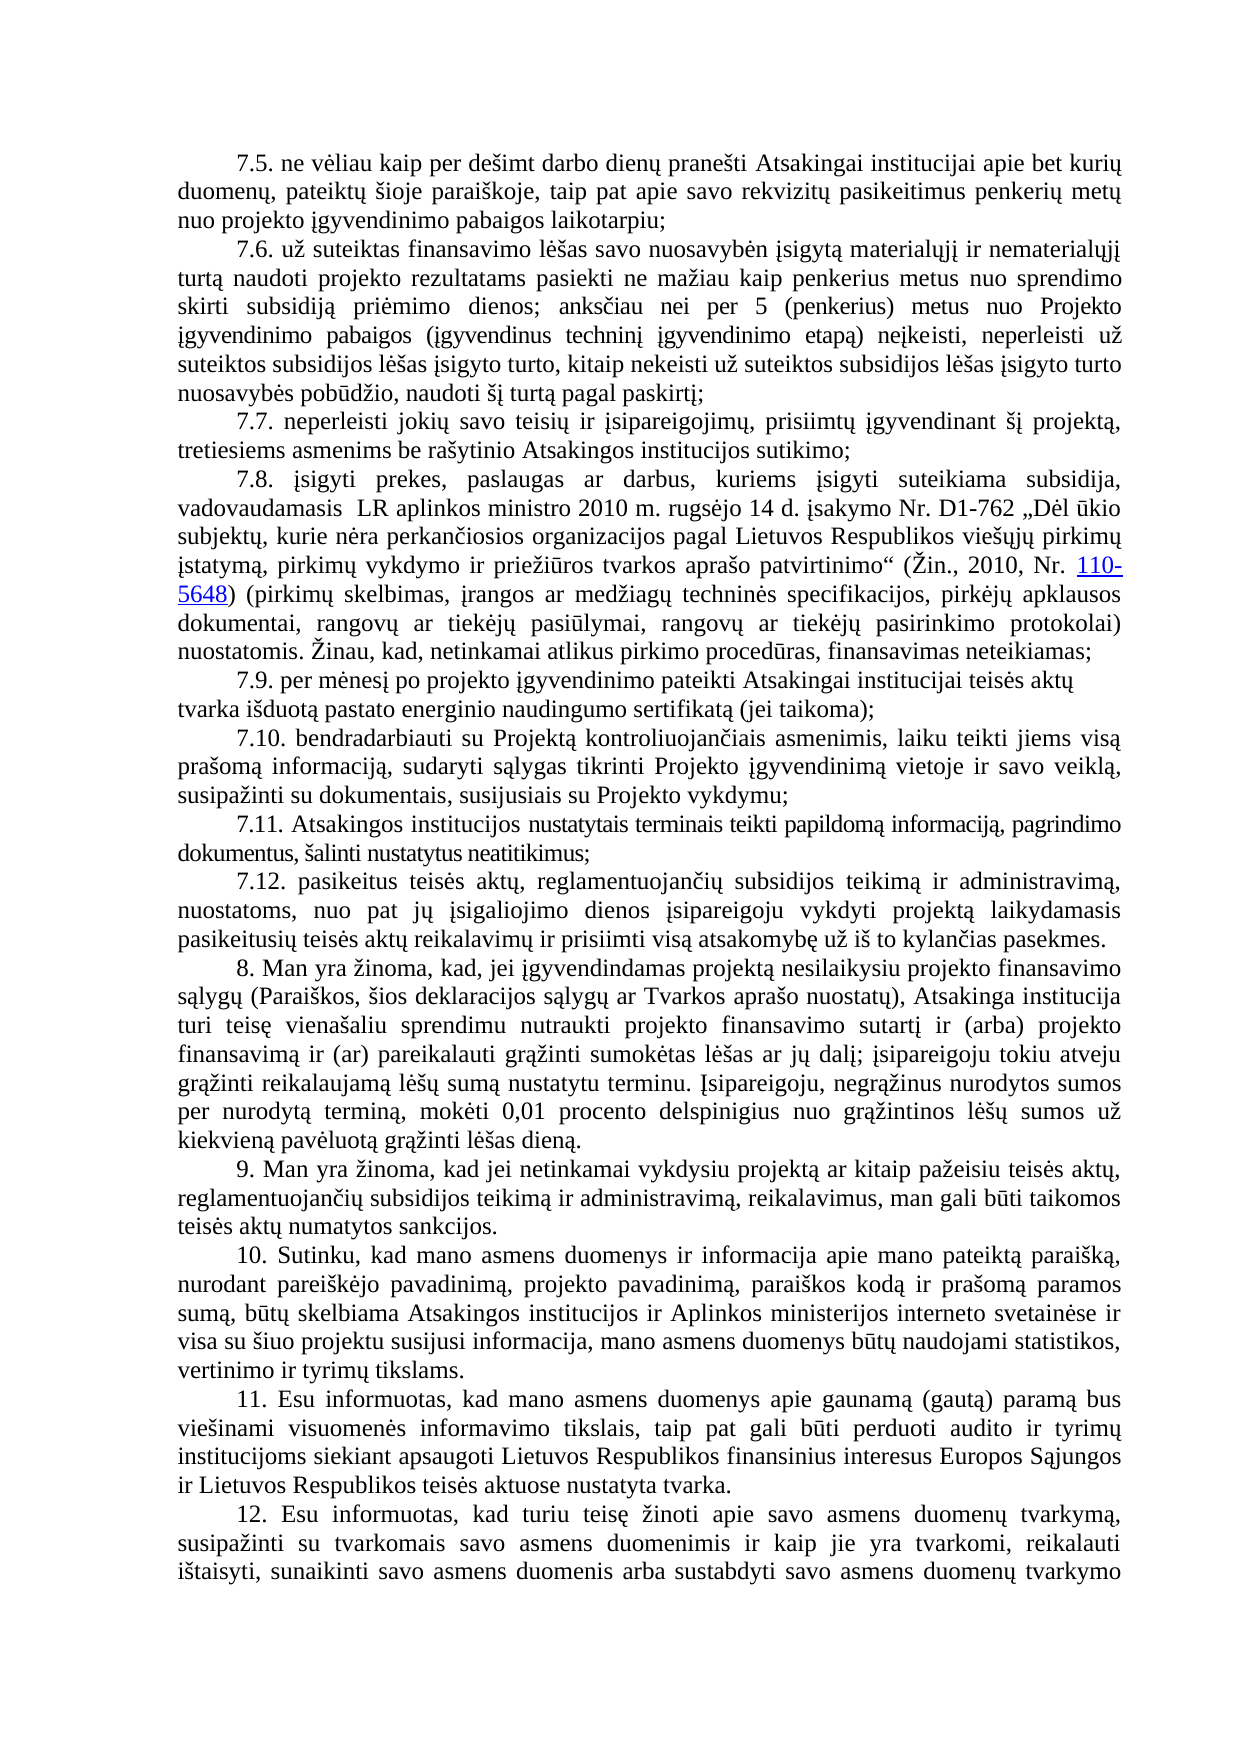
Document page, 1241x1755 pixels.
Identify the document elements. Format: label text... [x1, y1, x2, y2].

text 7.11. Atsakingos institucijos nustatytais terminais teikti papildomą informaciją, pagrindimo dokumentus, šalinti nustatytus neatitikimus; [177, 809, 1122, 866]
text 7.8. įsigyti prekes, paslaugas ar darbus, kuriems įsigyti suteikiama subsidija, vadovaudamasis LR aplinkos ministro 2010 m. rugsėjo 14 d. įsakymo Nr. D1-762 „Dėl ūkio subjektų, kurie nėra perkančiosios organizacijos pagal Lietuvos Respublikos viešųjų pirkimų įstatymą, pirkimų vykdymo ir priežiūros tvarkos aprašo patvirtinimo“ (Žin., 2010, Nr. 110-5648) (pirkimų skelbimas, įrangos ar medžiagų techninės specifikacijos, pirkėjų apklausos dokumentai, rangovų ar tiekėjų pasiūlymai, rangovų ar tiekėjų pasirinkimo protokolai) nuostatomis. Žinau, kad, netinkamai atlikus pirkimo procedūras, finansavimas neteikiamas; [177, 464, 1122, 665]
text 9. Man yra žinoma, kad jei netinkamai vykdysiu projektą ar kitaip pažeisiu teisės aktų, reglamentuojančių subsidijos teikimą ir administravimą, reikalavimus, man gali būti taikomos teisės aktų numatytos sankcijos. [177, 1154, 1122, 1240]
text 11. Esu informuotas, kad mano asmens duomenys apie gaunamą (gautą) paramą bus viešinami visuomenės informavimo tikslais, taip pat gali būti perduoti audito ir tyrimų institucijoms siekiant apsaugoti Lietuvos Respublikos finansinius interesus Europos Sąjungos ir Lietuvos Respublikos teisės aktuose nustatyta tvarka. [177, 1384, 1122, 1499]
text 7.9. per mėnesį po projekto įgyvendinimo pateikti Atsakingai institucijai teisės aktų tvarka išduotą pastato energinio naudingumo sertifikatą (jei taikoma); [177, 665, 1122, 723]
text 7.6. už suteiktas finansavimo lėšas savo nuosavybėn įsigytą materialųjį ir nematerialųjį turtą naudoti projekto rezultatams pasiekti ne mažiau kaip penkerius metus nuo sprendimo skirti subsidiją priėmimo dienos; anksčiau nei per 5 (penkerius) metus nuo Projekto įgyvendinimo pabaigos (įgyvendinus techninį įgyvendinimo etapą) neįkeisti, neperleisti už suteiktos subsidijos lėšas įsigyto turto, kitaip nekeisti už suteiktos subsidijos lėšas įsigyto turto nuosavybės pobūdžio, naudoti šį turtą pagal paskirtį; [177, 234, 1122, 406]
text 7.10. bendradarbiauti su Projektą kontroliuojančiais asmenimis, laiku teikti jiems visą prašomą informaciją, sudaryti sąlygas tikrinti Projekto įgyvendinimą vietoje ir savo veiklą, susipažinti su dokumentais, susijusiais su Projekto vykdymu; [177, 723, 1122, 809]
text 10. Sutinku, kad mano asmens duomenys ir informacija apie mano pateiktą paraišką, nurodant pareiškėjo pavadinimą, projekto pavadinimą, paraiškos kodą ir prašomą paramos sumą, būtų skelbiama Atsakingos institucijos ir Aplinkos ministerijos interneto svetainėse ir visa su šiuo projektu susijusi informacija, mano asmens duomenys būtų naudojami statistikos, vertinimo ir tyrimų tikslams. [177, 1240, 1122, 1384]
text 7.7. neperleisti jokių savo teisių ir įsipareigojimų, prisiimtų įgyvendinant šį projektą, tretiesiems asmenims be rašytinio Atsakingos institucijos sutikimo; [177, 406, 1122, 464]
text 12. Esu informuotas, kad turiu teisę žinoti apie savo asmens duomenų tvarkymą, susipažinti su tvarkomais savo asmens duomenimis ir kaip jie yra tvarkomi, reikalauti ištaisyti, sunaikinti savo asmens duomenis arba sustabdyti savo asmens duomenų tvarkymo [177, 1499, 1122, 1585]
text 7.5. ne vėliau kaip per dešimt darbo dienų pranešti Atsakingai institucijai apie bet kurių duomenų, pateiktų šioje paraiškoje, taip pat apie savo rekvizitų pasikeitimus penkerių metų nuo projekto įgyvendinimo pabaigos laikotarpiu; [177, 148, 1122, 234]
text 8. Man yra žinoma, kad, jei įgyvendindamas projektą nesilaikysiu projekto finansavimo sąlygų (Paraiškos, šios deklaracijos sąlygų ar Tvarkos aprašo nuostatų), Atsakinga institucija turi teisę vienašaliu sprendimu nutraukti projekto finansavimo sutartį ir (arba) projekto finansavimą ir (ar) pareikalauti grąžinti sumokėtas lėšas ar jų dalį; įsipareigoju tokiu atveju grąžinti reikalaujamą lėšų sumą nustatytu terminu. Įsipareigoju, negrąžinus nurodytos sumos per nurodytą terminą, mokėti 0,01 procento delspinigius nuo grąžintinos lėšų sumos už kiekvieną pavėluotą grąžinti lėšas dieną. [177, 953, 1122, 1154]
text 7.12. pasikeitus teisės aktų, reglamentuojančių subsidijos teikimą ir administravimą, nuostatoms, nuo pat jų įsigaliojimo dienos įsipareigoju vykdyti projektą laikydamasis pasikeitusių teisės aktų reikalavimų ir prisiimti visą atsakomybę už iš to kylančias pasekmes. [177, 866, 1122, 953]
